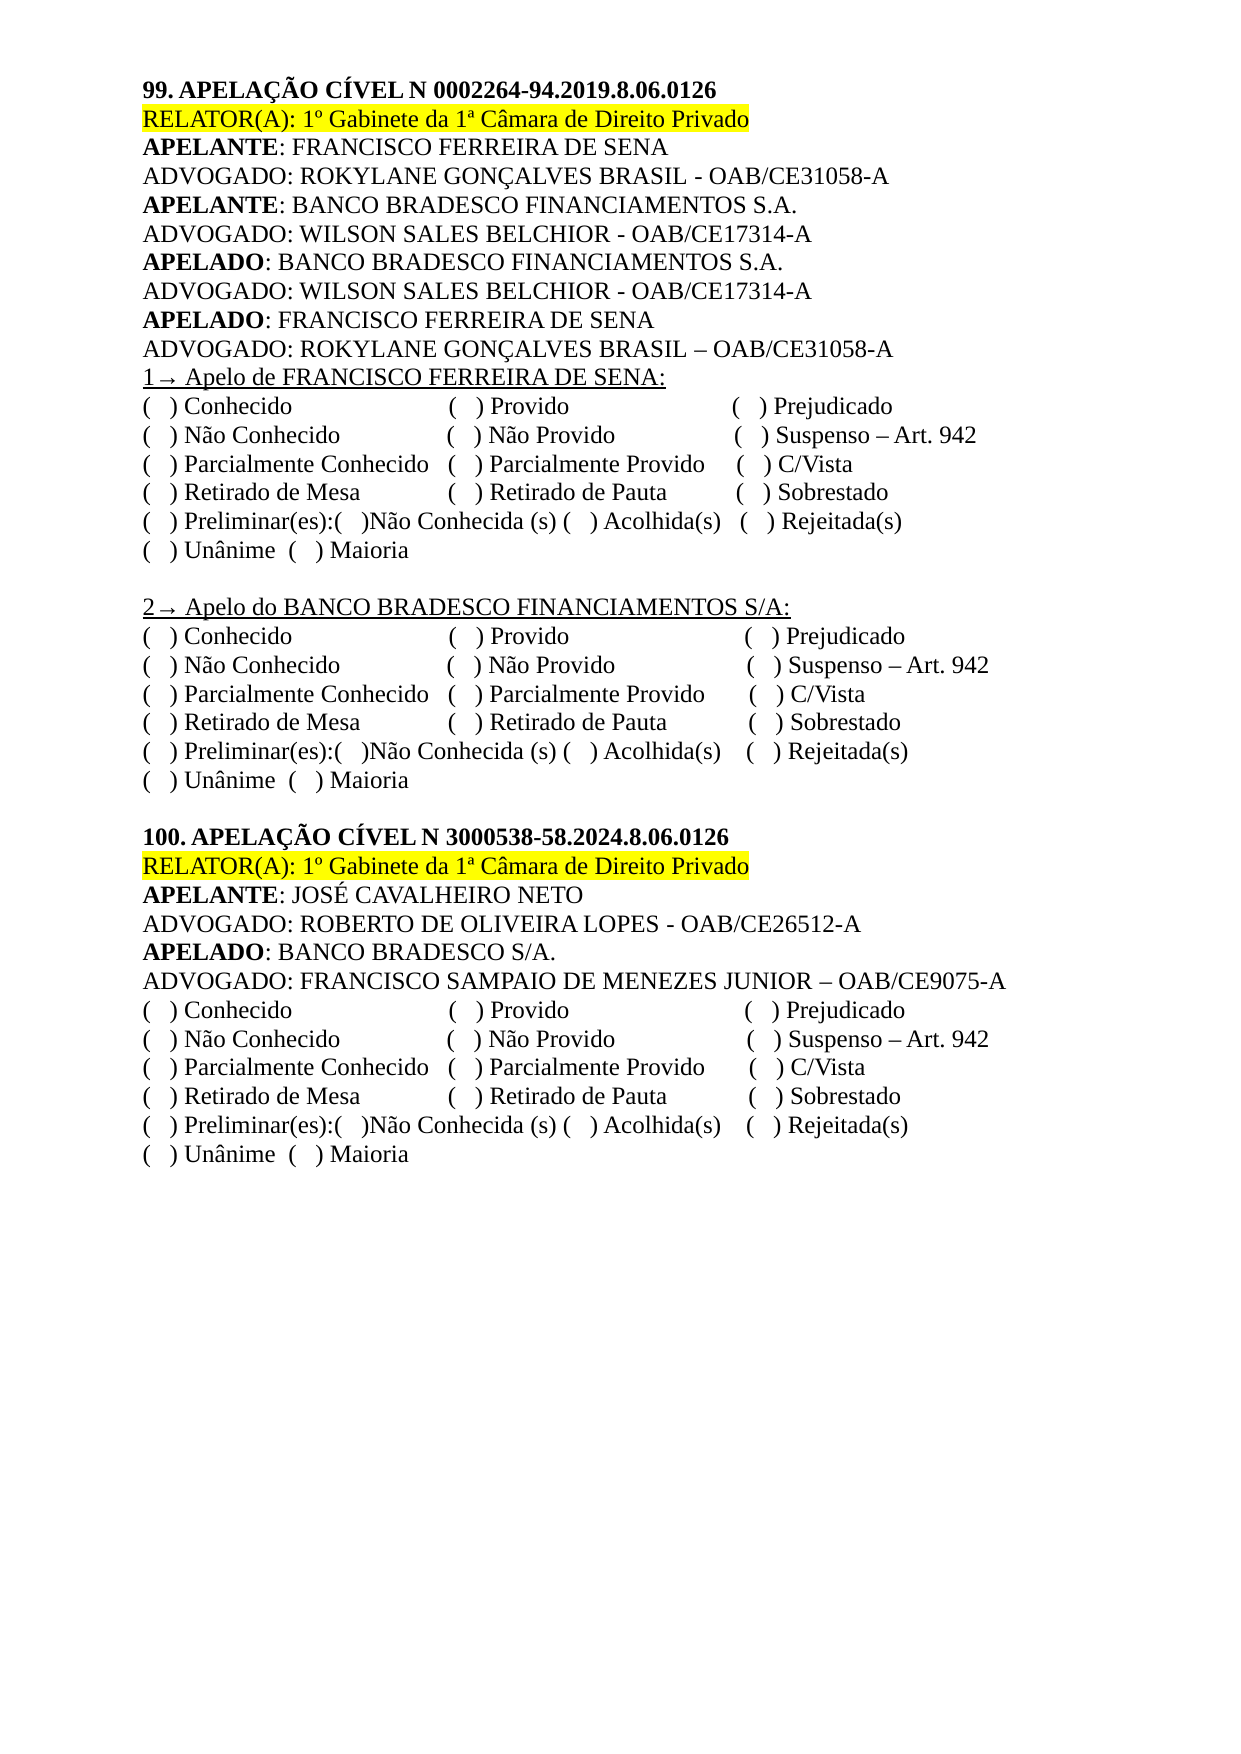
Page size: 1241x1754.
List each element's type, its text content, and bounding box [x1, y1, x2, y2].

text ( ) Conhecido ( ) Provido ( ) Prejudicado [142, 995, 1141, 1024]
text ( ) Não Conhecido ( ) Não Provido ( ) Suspenso – Art. 942 [142, 650, 1158, 679]
text ( ) Não Conhecido ( ) Não Provido ( ) Suspenso – Art. 942 [142, 1024, 1158, 1052]
text ( ) Preliminar(es):( )Não Conhecida (s) ( ) Acolhida(s) ( ) Rejeitada(s) [142, 506, 1158, 535]
text 99. APELAÇÃO CÍVEL N 0002264-94.2019.8.06.0126 RELATOR(A): 1º Gabinete da 1ª Câmara de Direito Privado APELANTE: FRANCISCO FERREIRA DE SENA ADVOGADO: ROKYLANE GONÇALVES BRASIL - OAB/CE31058-A APELANTE: BANCO BRADESCO FINANCIAMENTOS S.A. ADVOGADO: WILSON SALES BELCHIOR - OAB/CE17314-A APELADO: BANCO BRADESCO FINANCIAMENTOS S.A. ADVOGADO: WILSON SALES BELCHIOR - OAB/CE17314-A APELADO: FRANCISCO FERREIRA DE SENA ADVOGADO: ROKYLANE GONÇALVES BRASIL – OAB/CE31058-A [142, 75, 1141, 362]
text 1→ Apelo de FRANCISCO FERREIRA DE SENA: [142, 362, 1141, 391]
text ( ) Preliminar(es):( )Não Conhecida (s) ( ) Acolhida(s) ( ) Rejeitada(s) [142, 1110, 1158, 1139]
text ( ) Conhecido ( ) Provido ( ) Prejudicado [142, 391, 1141, 420]
text ( ) Retirado de Mesa ( ) Retirado de Pauta ( ) Sobrestado [142, 1081, 1158, 1110]
text ( ) Conhecido ( ) Provido ( ) Prejudicado [142, 621, 1141, 650]
text ( ) Preliminar(es):( )Não Conhecida (s) ( ) Acolhida(s) ( ) Rejeitada(s) [142, 736, 1158, 765]
text ( ) Parcialmente Conhecido ( ) Parcialmente Provido ( ) C/Vista [142, 1052, 1158, 1081]
text 2→ Apelo do BANCO BRADESCO FINANCIAMENTOS S/A: [142, 592, 1141, 621]
text ( ) Retirado de Mesa ( ) Retirado de Pauta ( ) Sobrestado [142, 707, 1158, 736]
text ( ) Retirado de Mesa ( ) Retirado de Pauta ( ) Sobrestado [142, 477, 1158, 506]
text ( ) Não Conhecido ( ) Não Provido ( ) Suspenso – Art. 942 [142, 420, 1158, 449]
text ( ) Parcialmente Conhecido ( ) Parcialmente Provido ( ) C/Vista [142, 449, 1158, 477]
text ( ) Parcialmente Conhecido ( ) Parcialmente Provido ( ) C/Vista [142, 679, 1158, 707]
text ( ) Unânime ( ) Maioria 100. APELAÇÃO CÍVEL N 3000538-58.2024.8.06.0126 RELATOR(A): 1º Gabinete da 1ª Câmara de Direito Privado APELANTE: JOSÉ CAVALHEIRO NETO ADVOGADO: ROBERTO DE OLIVEIRA LOPES - OAB/CE26512-A APELADO: BANCO BRADESCO S/A. ADVOGADO: FRANCISCO SAMPAIO DE MENEZES JUNIOR – OAB/CE9075-A [142, 765, 1141, 995]
text ( ) Unânime ( ) Maioria [142, 535, 1158, 564]
text ( ) Unânime ( ) Maioria [142, 1139, 1141, 1225]
